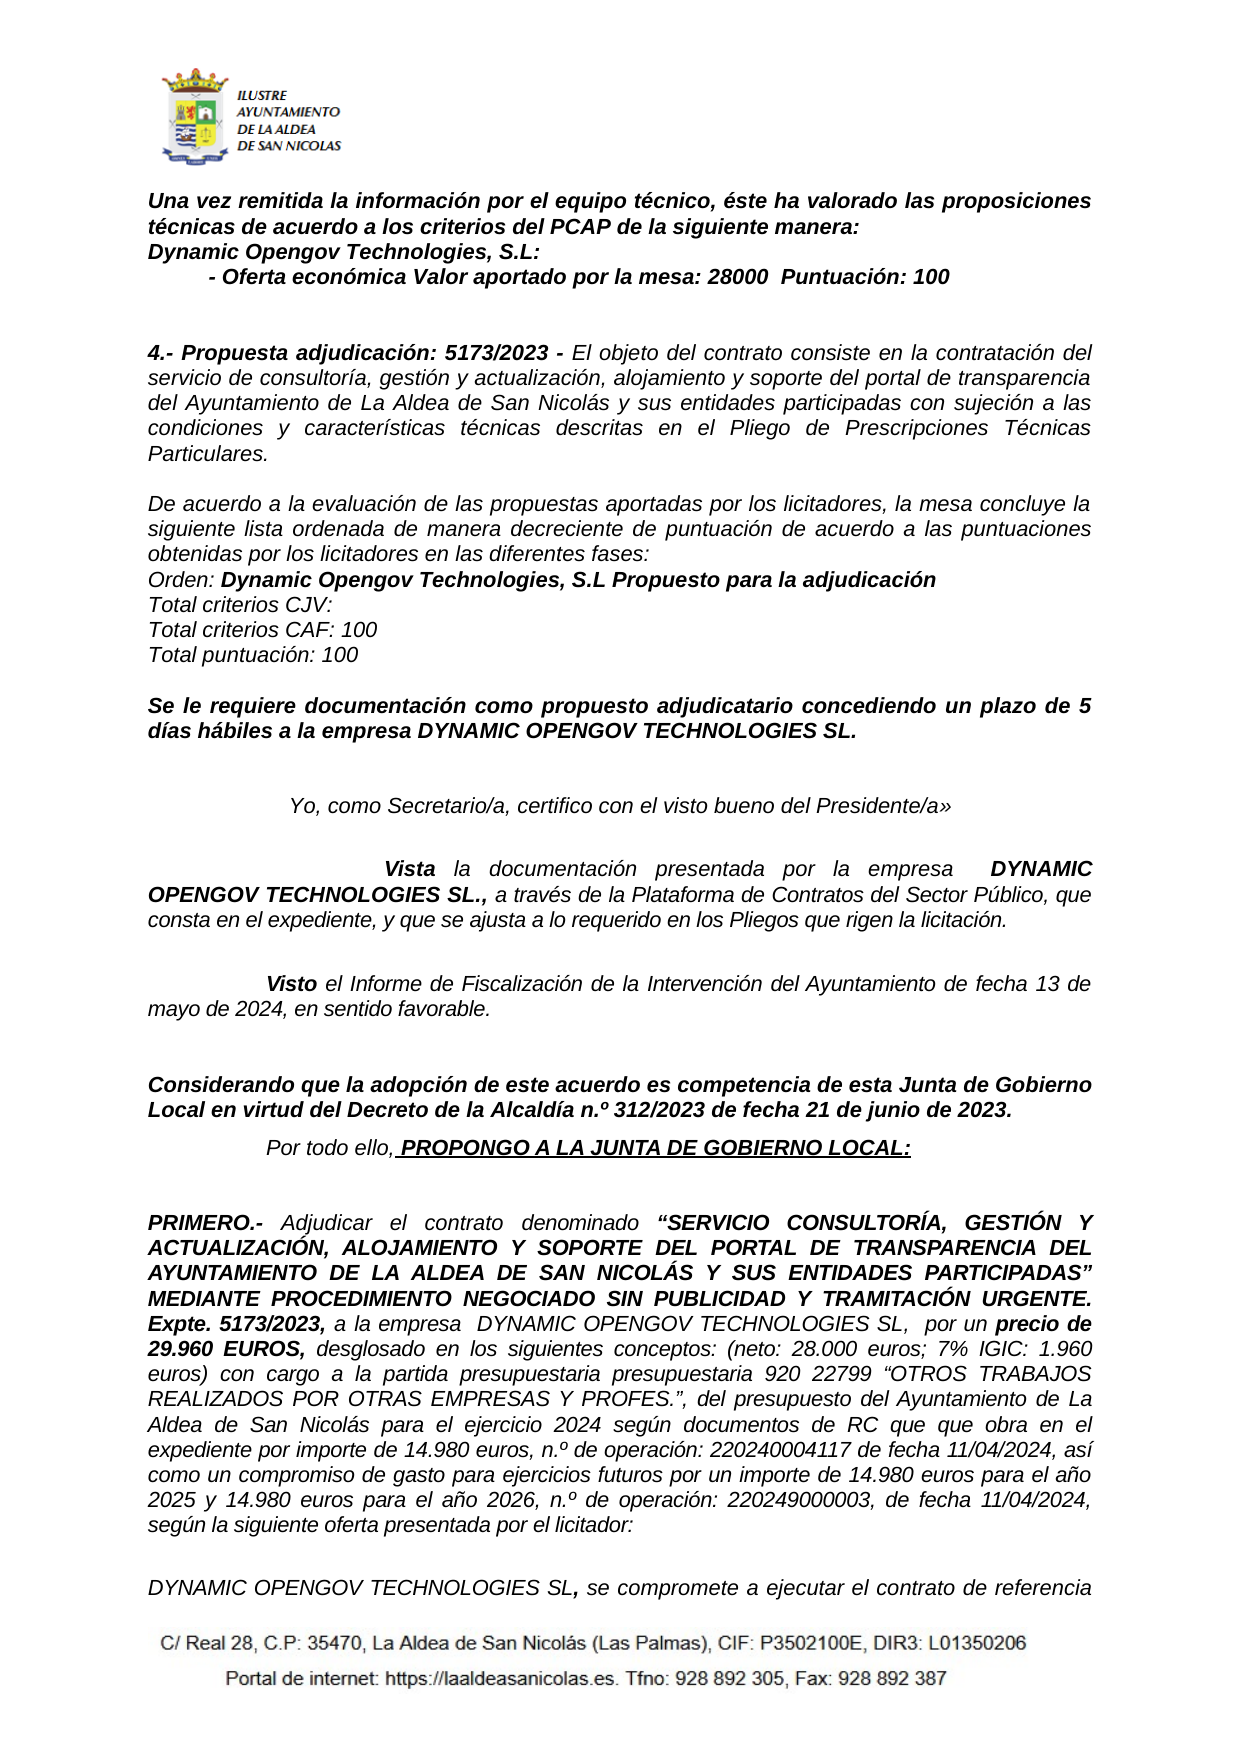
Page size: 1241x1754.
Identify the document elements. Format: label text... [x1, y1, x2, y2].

text Total puntuación: 100 [148, 642, 1093, 667]
text 4.- Propuesta adjudicación: 5173/2023 - El objeto del contrato consiste en la contratación del servicio de consultoría, gestión y actualización, alojamiento y soporte del portal de transparencia del Ayuntamiento de La Aldea de San Nicolás y sus entidades participadas con sujeción a las condiciones y características técnicas descritas en el Pliego de Prescripciones Técnicas Particulares. [148, 340, 1093, 466]
text - Oferta económica Valor aportado por la mesa: 28000 Puntuación: 100 [148, 264, 1093, 289]
text Total criterios CAF: 100 [148, 617, 1093, 642]
text Visto el Informe de Fiscalización de la Intervención del Ayuntamiento de fecha 13 de mayo de 2024, en sentido favorable. [148, 971, 1093, 1021]
text Por todo ello, PROPONGO A LA JUNTA DE GOBIERNO LOCAL: [148, 1134, 1078, 1159]
text Se le requiere documentación como propuesto adjudicatario concediendo un plazo de 5 días hábiles a la empresa DYNAMIC OPENGOV TECHNOLOGIES SL. [148, 693, 1093, 743]
text De acuerdo a la evaluación de las propuestas aportadas por los licitadores, la mesa concluye la siguiente lista ordenada de manera decreciente de puntuación de acuerdo a las puntuaciones obtenidas por los licitadores en las diferentes fases: [148, 491, 1093, 567]
picture [149, 1627, 1034, 1694]
text Vista la documentación presentada por la empresa DYNAMIC OPENGOV TECHNOLOGIES SL., a través de la Plataforma de Contratos del Sector Público, que consta en el expediente, y que se ajusta a lo requerido en los Pliegos que rigen la licitación. [148, 856, 1093, 932]
text DYNAMIC OPENGOV TECHNOLOGIES SL, se compromete a ejecutar el contrato de referencia [148, 1575, 1093, 1600]
text Dynamic Opengov Technologies, S.L: [148, 239, 1093, 264]
text Yo, como Secretario/a, certifico con el visto bueno del Presidente/a» [148, 793, 1093, 819]
picture [148, 60, 357, 173]
text Considerando que la adopción de este acuerdo es competencia de esta Junta de Gobierno Local en virtud del Decreto de la Alcaldía n.º 312/2023 de fecha 21 de junio de 2023. [148, 1071, 1093, 1122]
text Total criterios CJV: [148, 592, 1093, 617]
text Una vez remitida la información por el equipo técnico, éste ha valorado las proposiciones técnicas de acuerdo a los criterios del PCAP de la siguiente manera: [148, 188, 1093, 239]
text Orden: Dynamic Opengov Technologies, S.L Propuesto para la adjudicación [148, 567, 1093, 592]
text PRIMERO.- Adjudicar el contrato denominado “SERVICIO CONSULTORÍA, GESTIÓN Y ACTUALIZACIÓN, ALOJAMIENTO Y SOPORTE DEL PORTAL DE TRANSPARENCIA DEL AYUNTAMIENTO DE LA ALDEA DE SAN NICOLÁS Y SUS ENTIDADES PARTICIPADAS” MEDIANTE PROCEDIMIENTO NEGOCIADO SIN PUBLICIDAD Y TRAMITACIÓN URGENTE. Expte. 5173/2023, a la empresa DYNAMIC OPENGOV TECHNOLOGIES SL, por un precio de 29.960 EUROS, desglosado en los siguientes conceptos: (neto: 28.000 euros; 7% IGIC: 1.960 euros) con cargo a la partida presupuestaria presupuestaria 920 22799 “OTROS TRABAJOS REALIZADOS POR OTRAS EMPRESAS Y PROFES.”, del presupuesto del Ayuntamiento de La Aldea de San Nicolás para el ejercicio 2024 según documentos de RC que que obra en el expediente por importe de 14.980 euros, n.º de operación: 220240004117 de fecha 11/04/2024, así como un compromiso de gasto para ejercicios futuros por un importe de 14.980 euros para el año 2025 y 14.980 euros para el año 2026, n.º de operación: 220249000003, de fecha 11/04/2024, según la siguiente oferta presentada por el licitador: [148, 1210, 1093, 1537]
